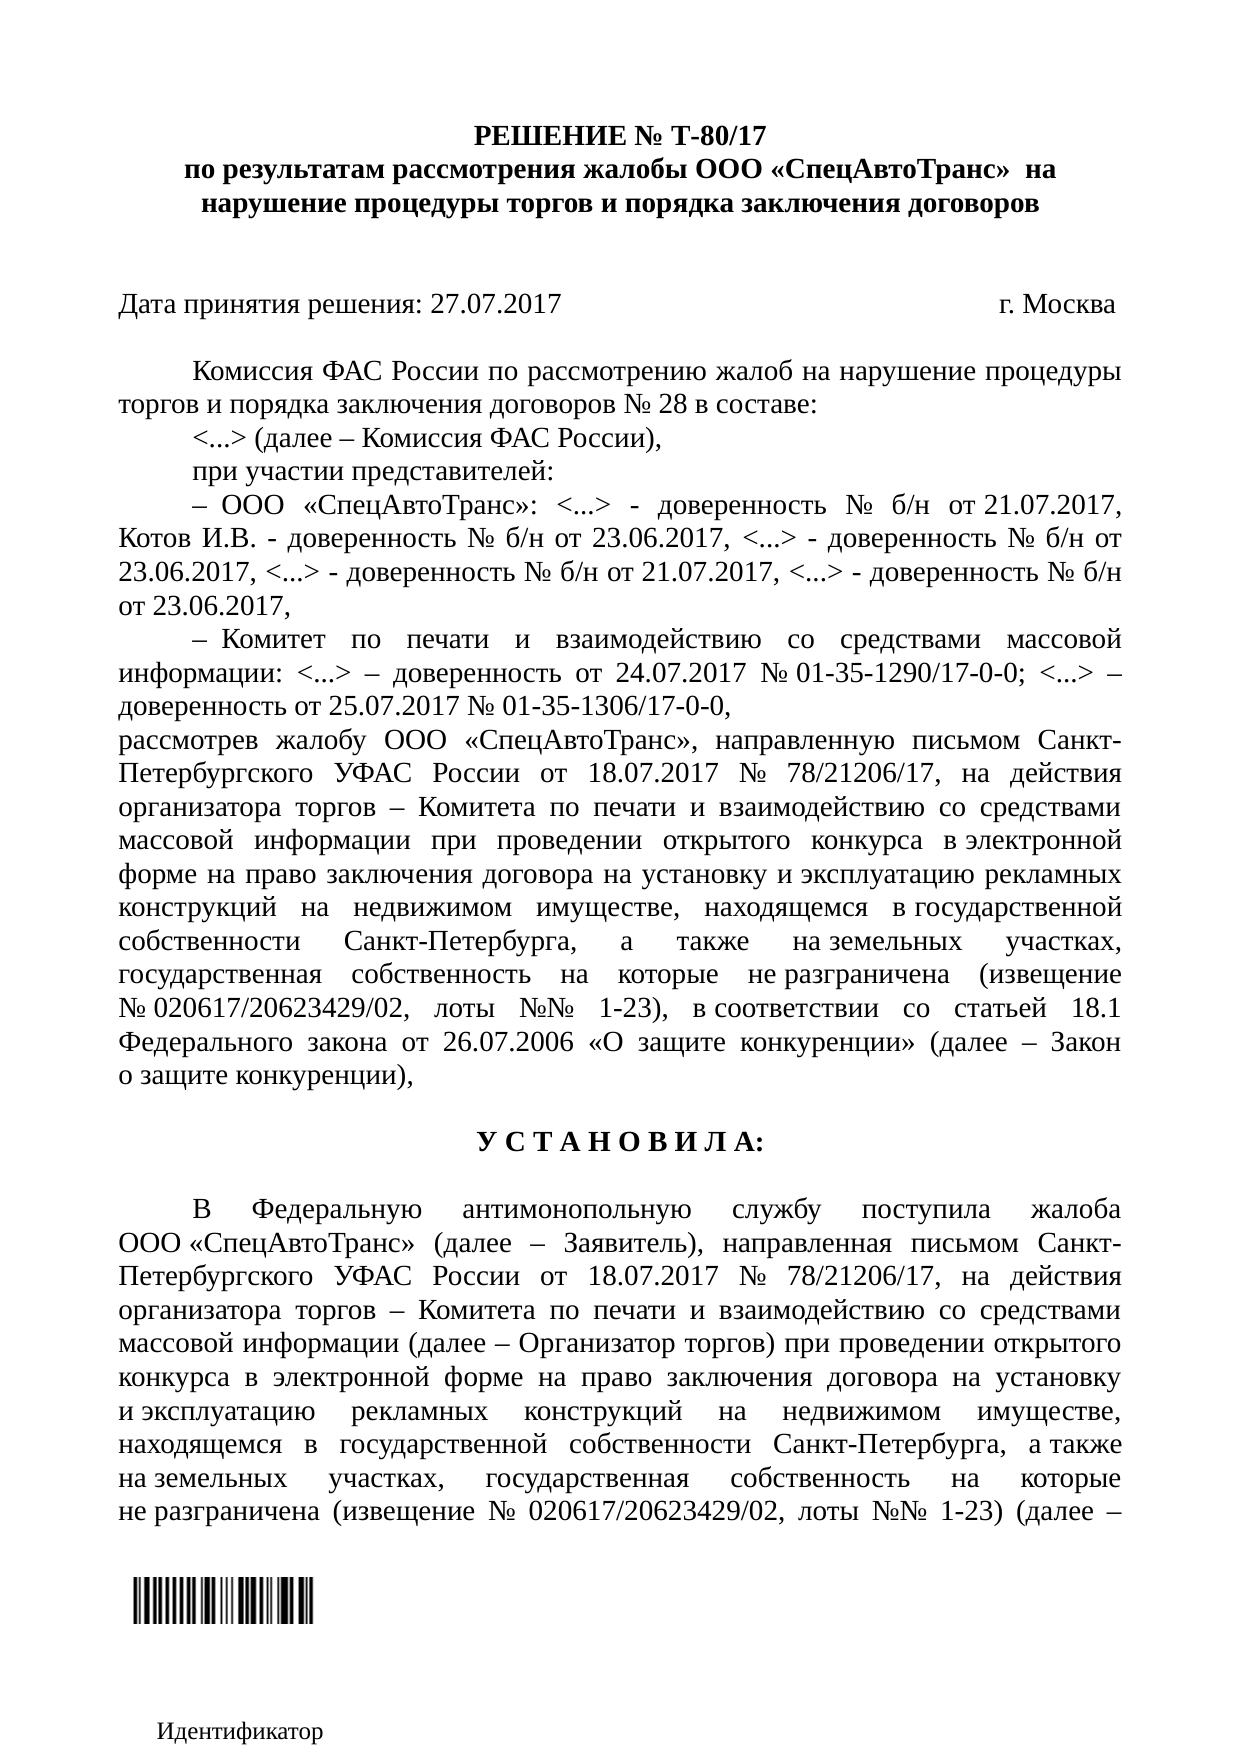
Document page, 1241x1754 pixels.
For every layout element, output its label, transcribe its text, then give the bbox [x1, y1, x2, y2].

text рассмотрев жалобу ООО «СпецАвтоТранс», направленную письмом Санкт-Петербургского УФАС России от 18.07.2017 № 78/21206/17, на действия организатора торгов – Комитета по печати и взаимодействию со средствами массовой информации при проведении открытого конкурса в электронной форме на право заключения договора на установку и эксплуатацию рекламных конструкций на недвижимом имуществе, находящемся в государственной собственности Санкт-Петербурга, а также на земельных участках, государственная собственность на которые не разграничена (извещение № 020617/20623429/02, лоты №№ 1-23), в соответствии со статьей 18.1 Федерального закона от 26.07.2006 «О защите конкуренции» (далее – Закон о защите конкуренции), [118, 722, 1122, 1091]
text В Федеральную антимонопольную службу поступила жалоба ООО «СпецАвтоТранс» (далее – Заявитель), направленная письмом Санкт-Петербургского УФАС России от 18.07.2017 № 78/21206/17, на действия организатора торгов – Комитета по печати и взаимодействию со средствами массовой информации (далее – Организатор торгов) при проведении открытого конкурса в электронной форме на право заключения договора на установку и эксплуатацию рекламных конструкций на недвижимом имуществе, находящемся в государственной собственности Санкт-Петербурга, а также на земельных участках, государственная собственность на которые не разграничена (извещение № 020617/20623429/02, лоты №№ 1-23) (далее – [118, 1191, 1122, 1527]
text при участии представителей: [118, 453, 1122, 487]
text РЕШЕНИЕ № Т-80/17 по результатам рассмотрения жалобы ООО «СпецАвтоТранс» на нарушение процедуры торгов и порядка заключения договоров [118, 118, 1122, 219]
text – Комитет по печати и взаимодействию со средствами массовой информации: <...> – доверенность от 24.07.2017 № 01-35-1290/17-0-0; <...> – доверенность от 25.07.2017 № 01-35-1306/17-0-0, [118, 621, 1122, 722]
picture [118, 1577, 331, 1624]
text <...> (далее – Комиссия ФАС России), [118, 420, 1122, 453]
text – ООО «СпецАвтоТранс»: <...> - доверенность № б/н от 21.07.2017, Котов И.В. - доверенность № б/н от 23.06.2017, <...> - доверенность № б/н от 23.06.2017, <...> - доверенность № б/н от 21.07.2017, <...> - доверенность № б/н от 23.06.2017, [118, 487, 1122, 621]
text У С Т А Н О В И Л А: [118, 1124, 1122, 1158]
text Дата принятия решения: 27.07.2017 г. Москва [118, 286, 1122, 319]
text Комиссия ФАС России по рассмотрению жалоб на нарушение процедуры торгов и порядка заключения договоров № 28 в составе: [118, 353, 1122, 420]
